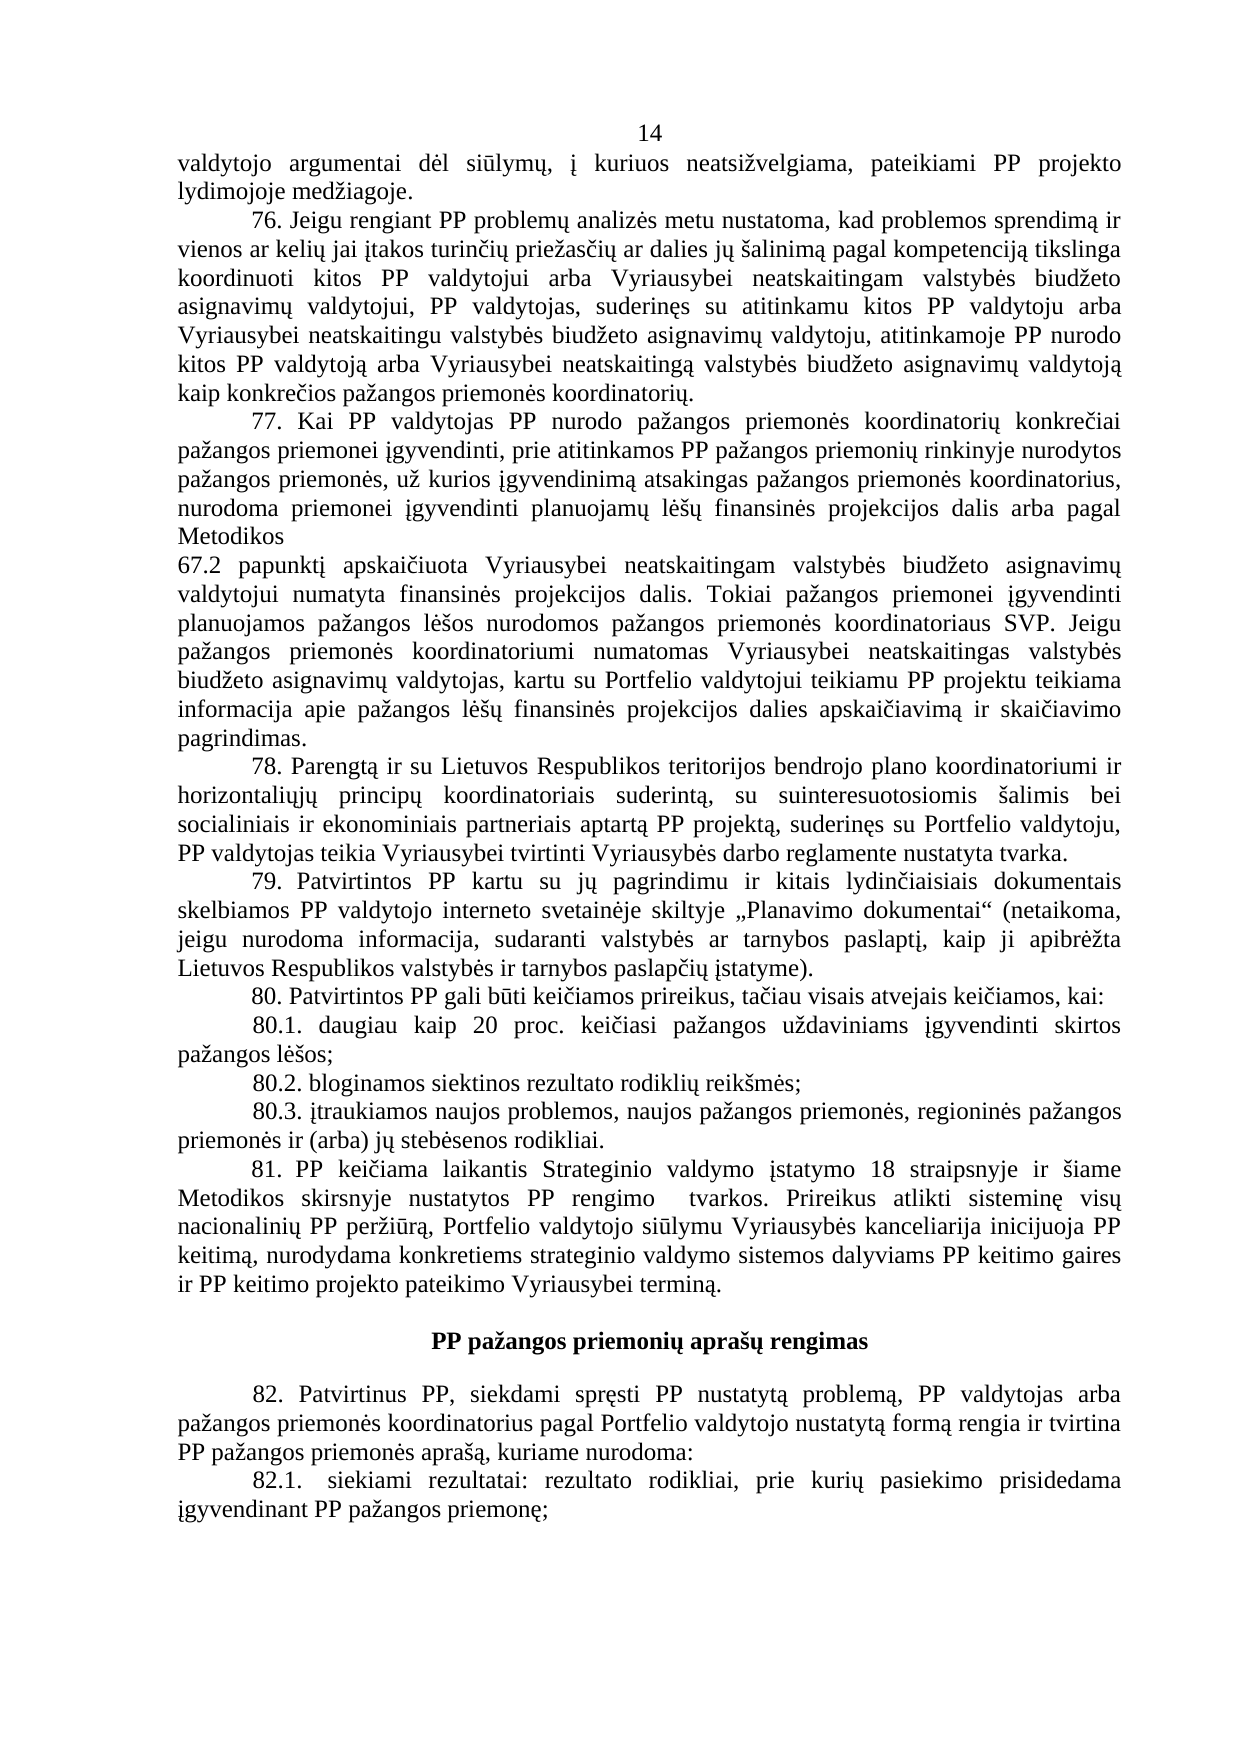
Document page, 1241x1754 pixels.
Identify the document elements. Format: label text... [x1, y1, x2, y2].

text 82.1. siekiami rezultatai: rezultato rodikliai, prie kurių pasiekimo prisidedama įgyvendinant PP pažangos priemonę; [177, 1465, 1122, 1523]
text 78. Parengtą ir su Lietuvos Respublikos teritorijos bendrojo plano koordinatoriumi ir horizontaliųjų principų koordinatoriais suderintą, su suinteresuotosiomis šalimis bei socialiniais ir ekonominiais partneriais aptartą PP projektą, suderinęs su Portfelio valdytoju, PP valdytojas teikia Vyriausybei tvirtinti Vyriausybės darbo reglamente nustatyta tvarka. [177, 751, 1122, 866]
text 76. Jeigu rengiant PP problemų analizės metu nustatoma, kad problemos sprendimą ir vienos ar kelių jai įtakos turinčių priežasčių ar dalies jų šalinimą pagal kompetenciją tikslinga koordinuoti kitos PP valdytojui arba Vyriausybei neatskaitingam valstybės biudžeto asignavimų valdytojui, PP valdytojas, suderinęs su atitinkamu kitos PP valdytoju arba Vyriausybei neatskaitingu valstybės biudžeto asignavimų valdytoju, atitinkamoje PP nurodo kitos PP valdytoją arba Vyriausybei neatskaitingą valstybės biudžeto asignavimų valdytoją kaip konkrečios pažangos priemonės koordinatorių. [177, 205, 1122, 406]
text 77. Kai PP valdytojas PP nurodo pažangos priemonės koordinatorių konkrečiai pažangos priemonei įgyvendinti, prie atitinkamos PP pažangos priemonių rinkinyje nurodytos pažangos priemonės, už kurios įgyvendinimą atsakingas pažangos priemonės koordinatorius, nurodoma priemonei įgyvendinti planuojamų lėšų finansinės projekcijos dalis arba pagal Metodikos 67.2 papunktį apskaičiuota Vyriausybei neatskaitingam valstybės biudžeto asignavimų valdytojui numatyta finansinės projekcijos dalis. Tokiai pažangos priemonei įgyvendinti planuojamos pažangos lėšos nurodomos pažangos priemonės koordinatoriaus SVP. Jeigu pažangos priemonės koordinatoriumi numatomas Vyriausybei neatskaitingas valstybės biudžeto asignavimų valdytojas, kartu su Portfelio valdytojui teikiamu PP projektu teikiama informacija apie pažangos lėšų finansinės projekcijos dalies apskaičiavimą ir skaičiavimo pagrindimas. [177, 406, 1122, 751]
text valdytojo argumentai dėl siūlymų, į kuriuos neatsižvelgiama, pateikiami PP projekto lydimojoje medžiagoje. [177, 148, 1122, 205]
subtitle PP pažangos priemonių aprašų rengimas [177, 1326, 1122, 1355]
text 80. Patvirtintos PP gali būti keičiamos prireikus, tačiau visais atvejais keičiamos, kai: [177, 981, 1122, 1010]
text 80.3. įtraukiamos naujos problemos, naujos pažangos priemonės, regioninės pažangos priemonės ir (arba) jų stebėsenos rodikliai. [177, 1096, 1122, 1154]
text 82. Patvirtinus PP, siekdami spręsti PP nustatytą problemą, PP valdytojas arba pažangos priemonės koordinatorius pagal Portfelio valdytojo nustatytą formą rengia ir tvirtina PP pažangos priemonės aprašą, kuriame nurodoma: [177, 1379, 1122, 1465]
text 80.1. daugiau kaip 20 proc. keičiasi pažangos uždaviniams įgyvendinti skirtos pažangos lėšos; [177, 1010, 1122, 1068]
text 79. Patvirtintos PP kartu su jų pagrindimu ir kitais lydinčiaisiais dokumentais skelbiamos PP valdytojo interneto svetainėje skiltyje „Planavimo dokumentai“ (netaikoma, jeigu nurodoma informacija, sudaranti valstybės ar tarnybos paslaptį, kaip ji apibrėžta Lietuvos Respublikos valstybės ir tarnybos paslapčių įstatyme). [177, 866, 1122, 981]
text 81. PP keičiama laikantis Strateginio valdymo įstatymo 18 straipsnyje ir šiame Metodikos skirsnyje nustatytos PP rengimo tvarkos. Prireikus atlikti sisteminę visų nacionalinių PP peržiūrą, Portfelio valdytojo siūlymu Vyriausybės kanceliarija inicijuoja PP keitimą, nurodydama konkretiems strateginio valdymo sistemos dalyviams PP keitimo gaires ir PP keitimo projekto pateikimo Vyriausybei terminą. [177, 1154, 1122, 1298]
text 80.2. bloginamos siektinos rezultato rodiklių reikšmės; [177, 1068, 1122, 1096]
